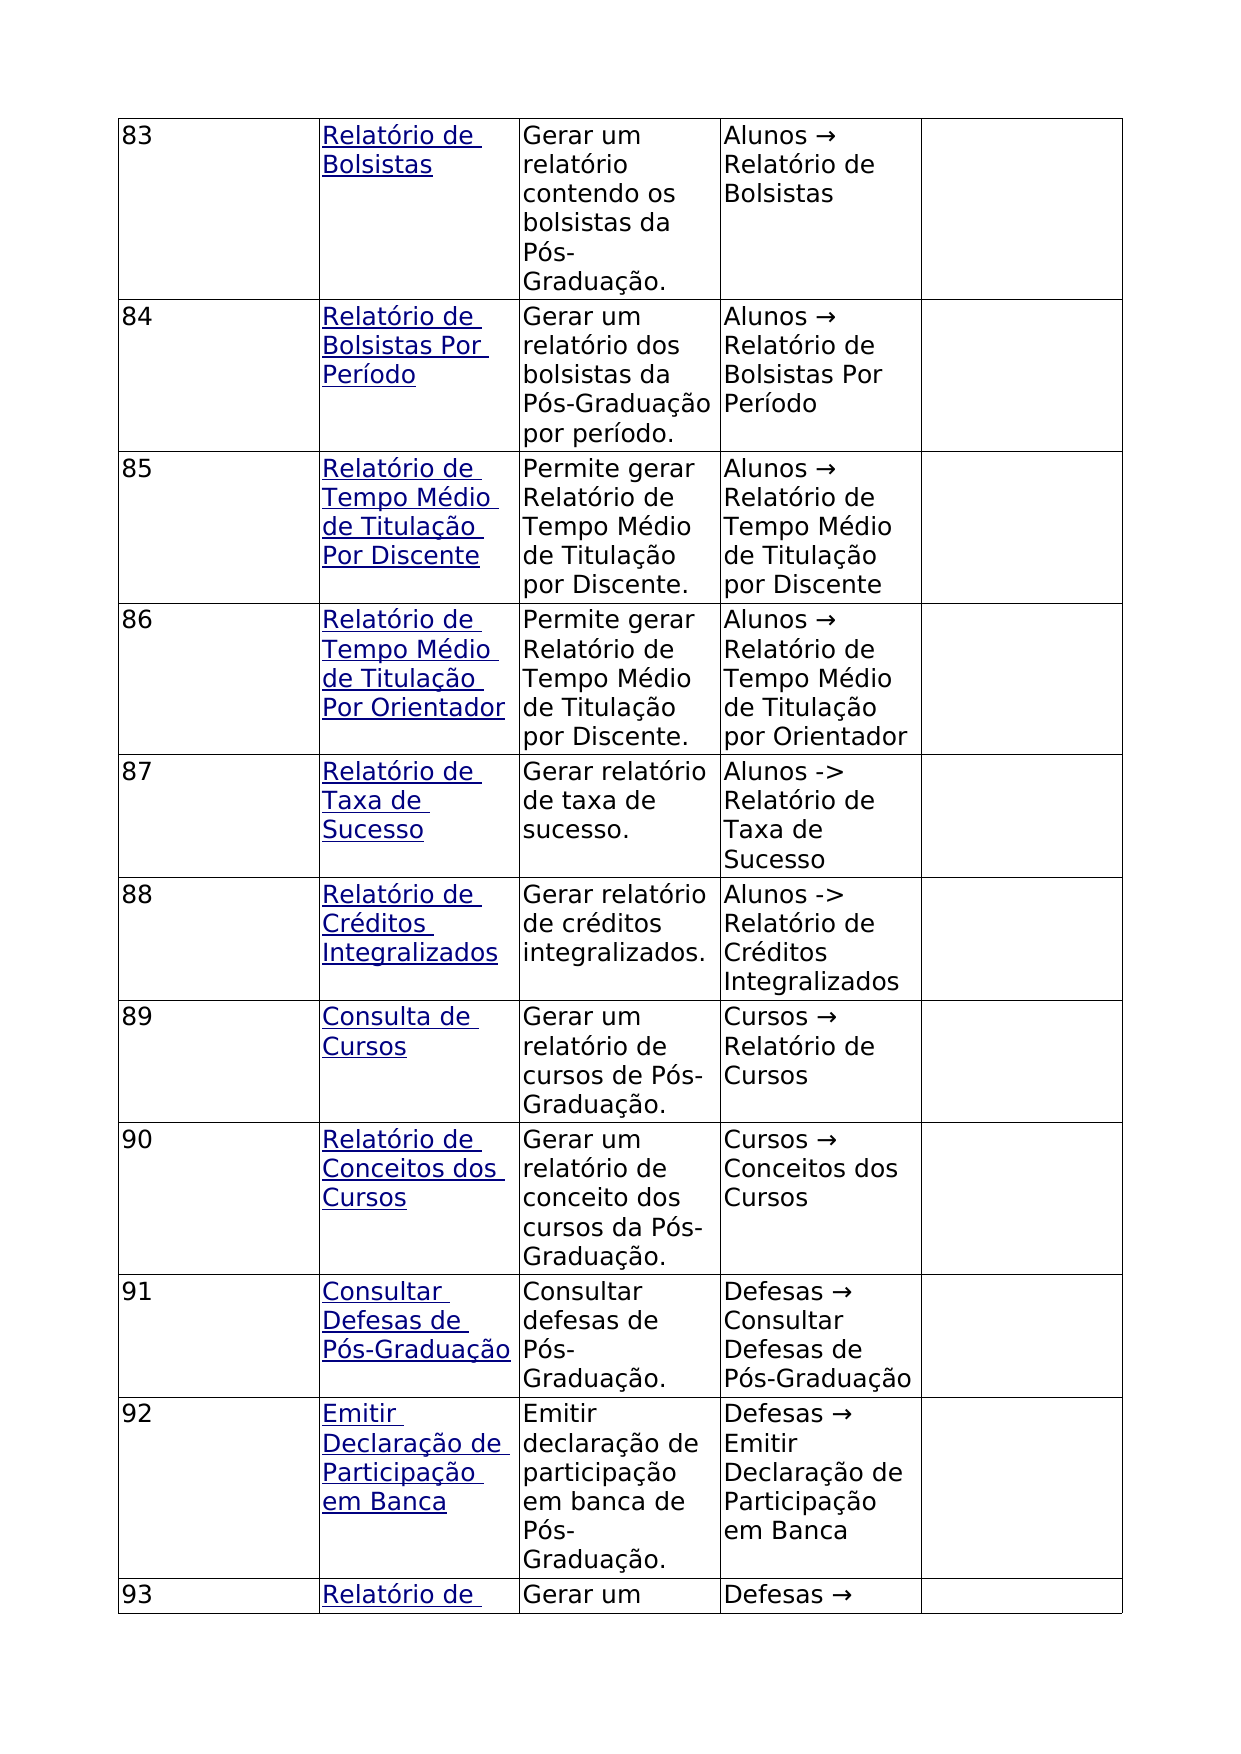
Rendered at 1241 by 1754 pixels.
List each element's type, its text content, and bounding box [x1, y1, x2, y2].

table_cell Emitir declaração de participação em banca de Pós-Graduação. [520, 1398, 720, 1577]
table_cell Relatório de Tempo Médio de Titulação Por Discente [320, 452, 519, 603]
table_cell 86 [119, 604, 319, 754]
table_cell 85 [119, 452, 319, 603]
table_cell 89 [119, 1001, 319, 1122]
table_cell Relatório de Conceitos dos Cursos [320, 1123, 519, 1274]
table_cell Gerar relatório de créditos integralizados. [520, 878, 720, 999]
table_cell [922, 1579, 1122, 1613]
table_cell Relatório de Bolsistas [320, 119, 519, 299]
table_cell 90 [119, 1123, 319, 1274]
table_cell Gerar um relatório contendo os bolsistas da Pós-Graduação. [520, 119, 720, 299]
table_cell [922, 119, 1122, 299]
table_cell [922, 1123, 1122, 1274]
table_cell [922, 604, 1122, 754]
table_cell [922, 755, 1122, 877]
table_cell 92 [119, 1398, 319, 1577]
table_cell Consulta de Cursos [320, 1001, 519, 1122]
table_cell [922, 1275, 1122, 1397]
table_cell Alunos → Relatório de Tempo Médio de Titulação por Orientador [721, 604, 921, 754]
table_cell Alunos -> Relatório de Créditos Integralizados [721, 878, 921, 999]
table_cell Alunos -> Relatório de Taxa de Sucesso [721, 755, 921, 877]
table_cell Defesas → Consultar Defesas de Pós-Graduação [721, 1275, 921, 1397]
table_cell Relatório de Bolsistas Por Período [320, 300, 519, 451]
table_cell 88 [119, 878, 319, 999]
table_cell [922, 1398, 1122, 1577]
table_cell Gerar um relatório de cursos de Pós-Graduação. [520, 1001, 720, 1122]
table_cell Relatório de Taxa de Sucesso [320, 755, 519, 877]
table_cell Gerar um relatório de conceito dos cursos da Pós-Graduação. [520, 1123, 720, 1274]
table_cell 93 [119, 1579, 319, 1613]
table_cell 91 [119, 1275, 319, 1397]
table_cell 87 [119, 755, 319, 877]
table_cell Alunos → Relatório de Bolsistas [721, 119, 921, 299]
table_cell 83 [119, 119, 319, 299]
table_cell Permite gerar Relatório de Tempo Médio de Titulação por Discente. [520, 604, 720, 754]
table_cell Emitir Declaração de Participação em Banca [320, 1398, 519, 1577]
table_cell 84 [119, 300, 319, 451]
table_cell Relatório de Tempo Médio de Titulação Por Orientador [320, 604, 519, 754]
table_cell [922, 452, 1122, 603]
table_cell Defesas → Emitir Declaração de Participação em Banca [721, 1398, 921, 1577]
table_cell Alunos → Relatório de Bolsistas Por Período [721, 300, 921, 451]
table_cell Gerar um [520, 1579, 720, 1613]
table_cell Gerar um relatório dos bolsistas da Pós-Graduação por período. [520, 300, 720, 451]
table_cell Consultar defesas de Pós-Graduação. [520, 1275, 720, 1397]
table_cell Consultar Defesas de Pós-Graduação [320, 1275, 519, 1397]
table_cell [922, 1001, 1122, 1122]
table_cell Gerar relatório de taxa de sucesso. [520, 755, 720, 877]
table_cell [922, 878, 1122, 999]
table_cell Relatório de Créditos Integralizados [320, 878, 519, 999]
table_cell [922, 300, 1122, 451]
table_cell Relatório de [320, 1579, 519, 1613]
table_cell Alunos → Relatório de Tempo Médio de Titulação por Discente [721, 452, 921, 603]
table_cell Defesas → [721, 1579, 921, 1613]
table_cell Cursos → Conceitos dos Cursos [721, 1123, 921, 1274]
table_cell Permite gerar Relatório de Tempo Médio de Titulação por Discente. [520, 452, 720, 603]
table_cell Cursos → Relatório de Cursos [721, 1001, 921, 1122]
